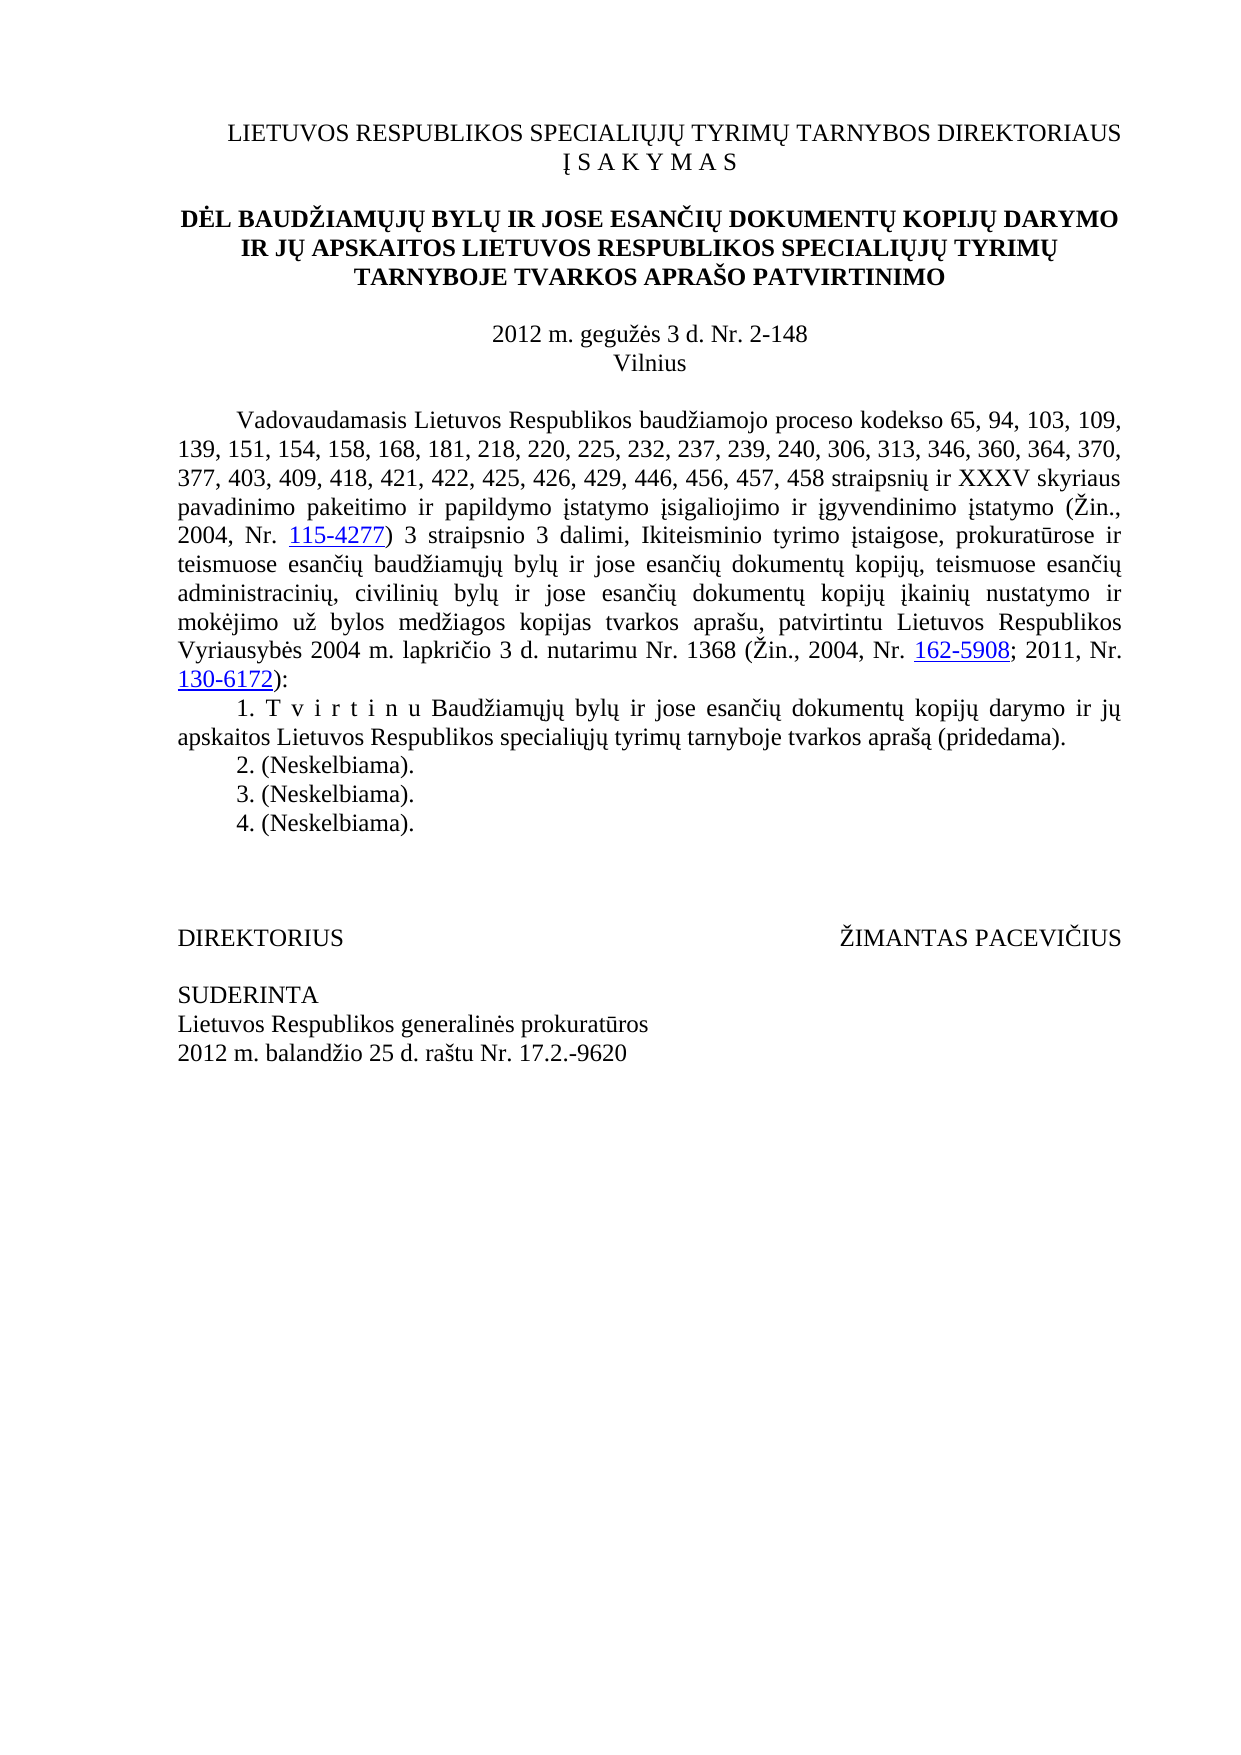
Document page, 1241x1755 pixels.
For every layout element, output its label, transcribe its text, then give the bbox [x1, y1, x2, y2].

text 2. (Neskelbiama). [177, 751, 1122, 779]
text Lietuvos Respublikos generalinės prokuratūros [177, 1009, 1122, 1038]
text 1. T v i r t i n u Baudžiamųjų bylų ir jose esančių dokumentų kopijų darymo ir jų apskaitos Lietuvos Respublikos specialiųjų tyrimų tarnyboje tvarkos aprašą (pridedama). [177, 693, 1122, 751]
text 2012 m. balandžio 25 d. raštu Nr. 17.2.-9620 [177, 1038, 1122, 1067]
text 2012 m. gegužės 3 d. Nr. 2-148 [177, 319, 1122, 348]
text 4. (Neskelbiama). [177, 808, 1122, 837]
text Vilnius [177, 348, 1122, 377]
text Direktorius Žimantas Pacevičius [177, 923, 1122, 952]
text SUDERINTA [177, 981, 1122, 1009]
text DĖL BAUDŽIAMŲJŲ BYLŲ IR JOSE ESANČIŲ DOKUMENTŲ KOPIJŲ DARYMO IR JŲ APSKAITOS LIETUVOS RESPUBLIKOS SPECIALIŲJŲ TYRIMŲ TARNYBOJE TVARKOS APRAŠO PATVIRTINIMO [177, 204, 1122, 291]
text LIETUVOS RESPUBLIKOS SPECIALIŲJŲ TYRIMŲ TARNYBOS DIREKTORIAUS [177, 118, 1122, 147]
text 3. (Neskelbiama). [177, 779, 1122, 808]
text Vadovaudamasis Lietuvos Respublikos baudžiamojo proceso kodekso 65, 94, 103, 109, 139, 151, 154, 158, 168, 181, 218, 220, 225, 232, 237, 239, 240, 306, 313, 346, 360, 364, 370, 377, 403, 409, 418, 421, 422, 425, 426, 429, 446, 456, 457, 458 straipsnių ir XXXV skyriaus pavadinimo pakeitimo ir papildymo įstatymo įsigaliojimo ir įgyvendinimo įstatymo (Žin., 2004, Nr. 115-4277) 3 straipsnio 3 dalimi, Ikiteisminio tyrimo įstaigose, prokuratūrose ir teismuose esančių baudžiamųjų bylų ir jose esančių dokumentų kopijų, teismuose esančių administracinių, civilinių bylų ir jose esančių dokumentų kopijų įkainių nustatymo ir mokėjimo už bylos medžiagos kopijas tvarkos aprašu, patvirtintu Lietuvos Respublikos Vyriausybės 2004 m. lapkričio 3 d. nutarimu Nr. 1368 (Žin., 2004, Nr. 162-5908; 2011, Nr. 130-6172): [177, 406, 1122, 693]
text Į S A K Y M A S [177, 147, 1122, 176]
